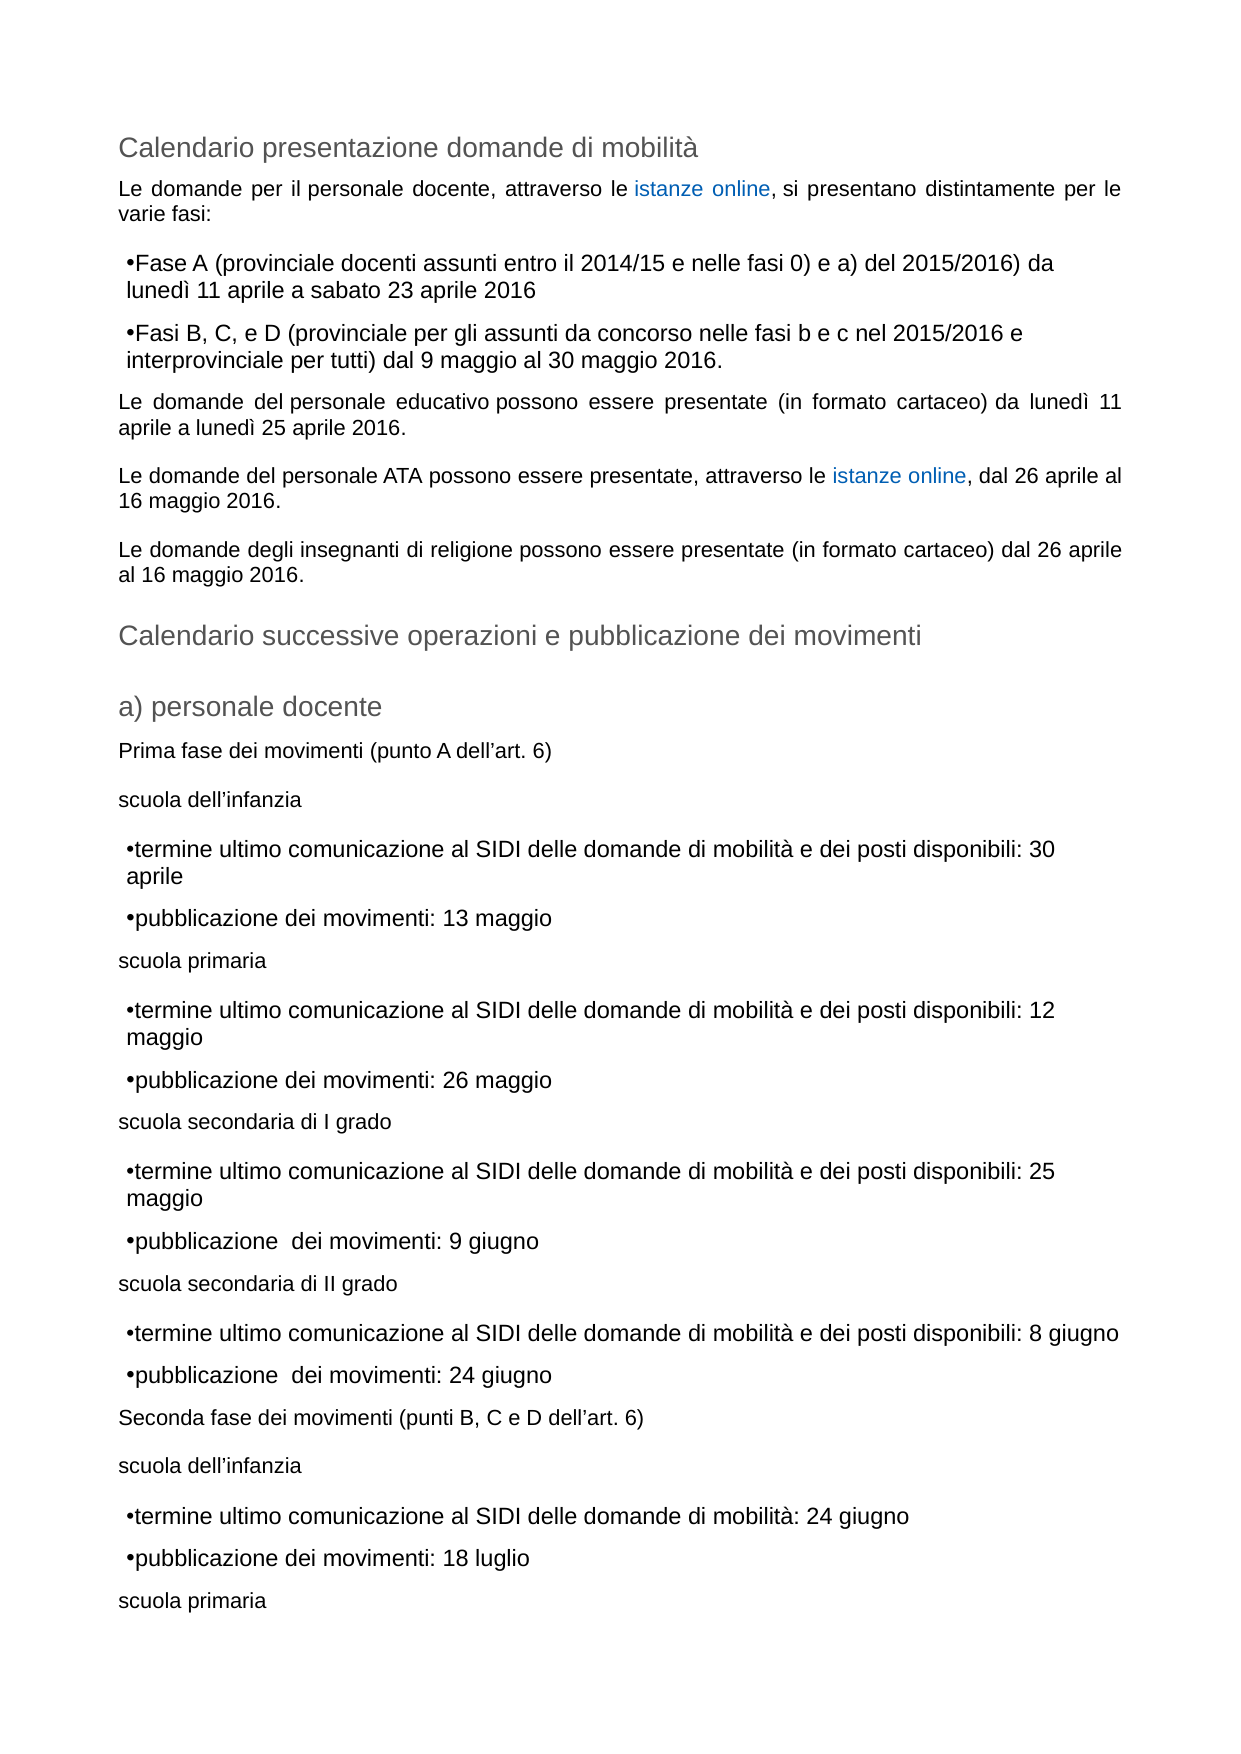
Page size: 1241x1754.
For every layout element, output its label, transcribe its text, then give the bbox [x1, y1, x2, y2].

list pubblicazione dei movimenti: 18 luglio [118, 1545, 1122, 1572]
list termine ultimo comunicazione al SIDI delle domande di mobilità e dei posti disponibili: 12 maggio [118, 997, 1122, 1051]
subtitle Calendario presentazione domande di mobilità [118, 131, 1122, 163]
text Prima fase dei movimenti (punto A dell’art. 6) [118, 738, 1122, 763]
list pubblicazione dei movimenti: 24 giugno [118, 1362, 1122, 1389]
list termine ultimo comunicazione al SIDI delle domande di mobilità e dei posti disponibili: 25 maggio [118, 1158, 1122, 1212]
list Fasi B, C, e D (provinciale per gli assunti da concorso nelle fasi b e c nel 2015/2016 e interprovinciale per tutti) dal 9 maggio al 30 maggio 2016. [118, 319, 1122, 373]
list pubblicazione dei movimenti: 9 giugno [118, 1227, 1122, 1255]
text Le domande per il personale docente, attraverso le istanze online, si presentano distintamente per le varie fasi: [118, 176, 1122, 226]
text Le domande del personale educativo possono essere presentate (in formato cartaceo) da lunedì 11 aprile a lunedì 25 aprile 2016. [118, 389, 1122, 439]
list Fase A (provinciale docenti assunti entro il 2014/15 e nelle fasi 0) e a) del 2015/2016) da lunedì 11 aprile a sabato 23 aprile 2016 [118, 249, 1122, 304]
text scuola secondaria di II grado [118, 1270, 1122, 1296]
list termine ultimo comunicazione al SIDI delle domande di mobilità e dei posti disponibili: 30 aprile [118, 835, 1122, 889]
list pubblicazione dei movimenti: 26 maggio [118, 1066, 1122, 1093]
text Le domande del personale ATA possono essere presentate, attraverso le istanze online, dal 26 aprile al 16 maggio 2016. [118, 463, 1122, 513]
subtitle Calendario successive operazioni e pubblicazione dei movimenti [118, 618, 1122, 651]
text scuola dell’infanzia [118, 787, 1122, 812]
list termine ultimo comunicazione al SIDI delle domande di mobilità: 24 giugno [118, 1502, 1122, 1529]
list termine ultimo comunicazione al SIDI delle domande di mobilità e dei posti disponibili: 8 giugno [118, 1319, 1122, 1346]
subtitle a) personale docente [118, 690, 1122, 722]
text scuola primaria [118, 1588, 1122, 1613]
text scuola secondaria di I grado [118, 1109, 1122, 1134]
text Seconda fase dei movimenti (punti B, C e D dell’art. 6) [118, 1405, 1122, 1430]
list pubblicazione dei movimenti: 13 maggio [118, 905, 1122, 932]
text scuola dell’infanzia [118, 1453, 1122, 1479]
text Le domande degli insegnanti di religione possono essere presentate (in formato cartaceo) dal 26 aprile al 16 maggio 2016. [118, 537, 1122, 587]
text scuola primaria [118, 948, 1122, 973]
